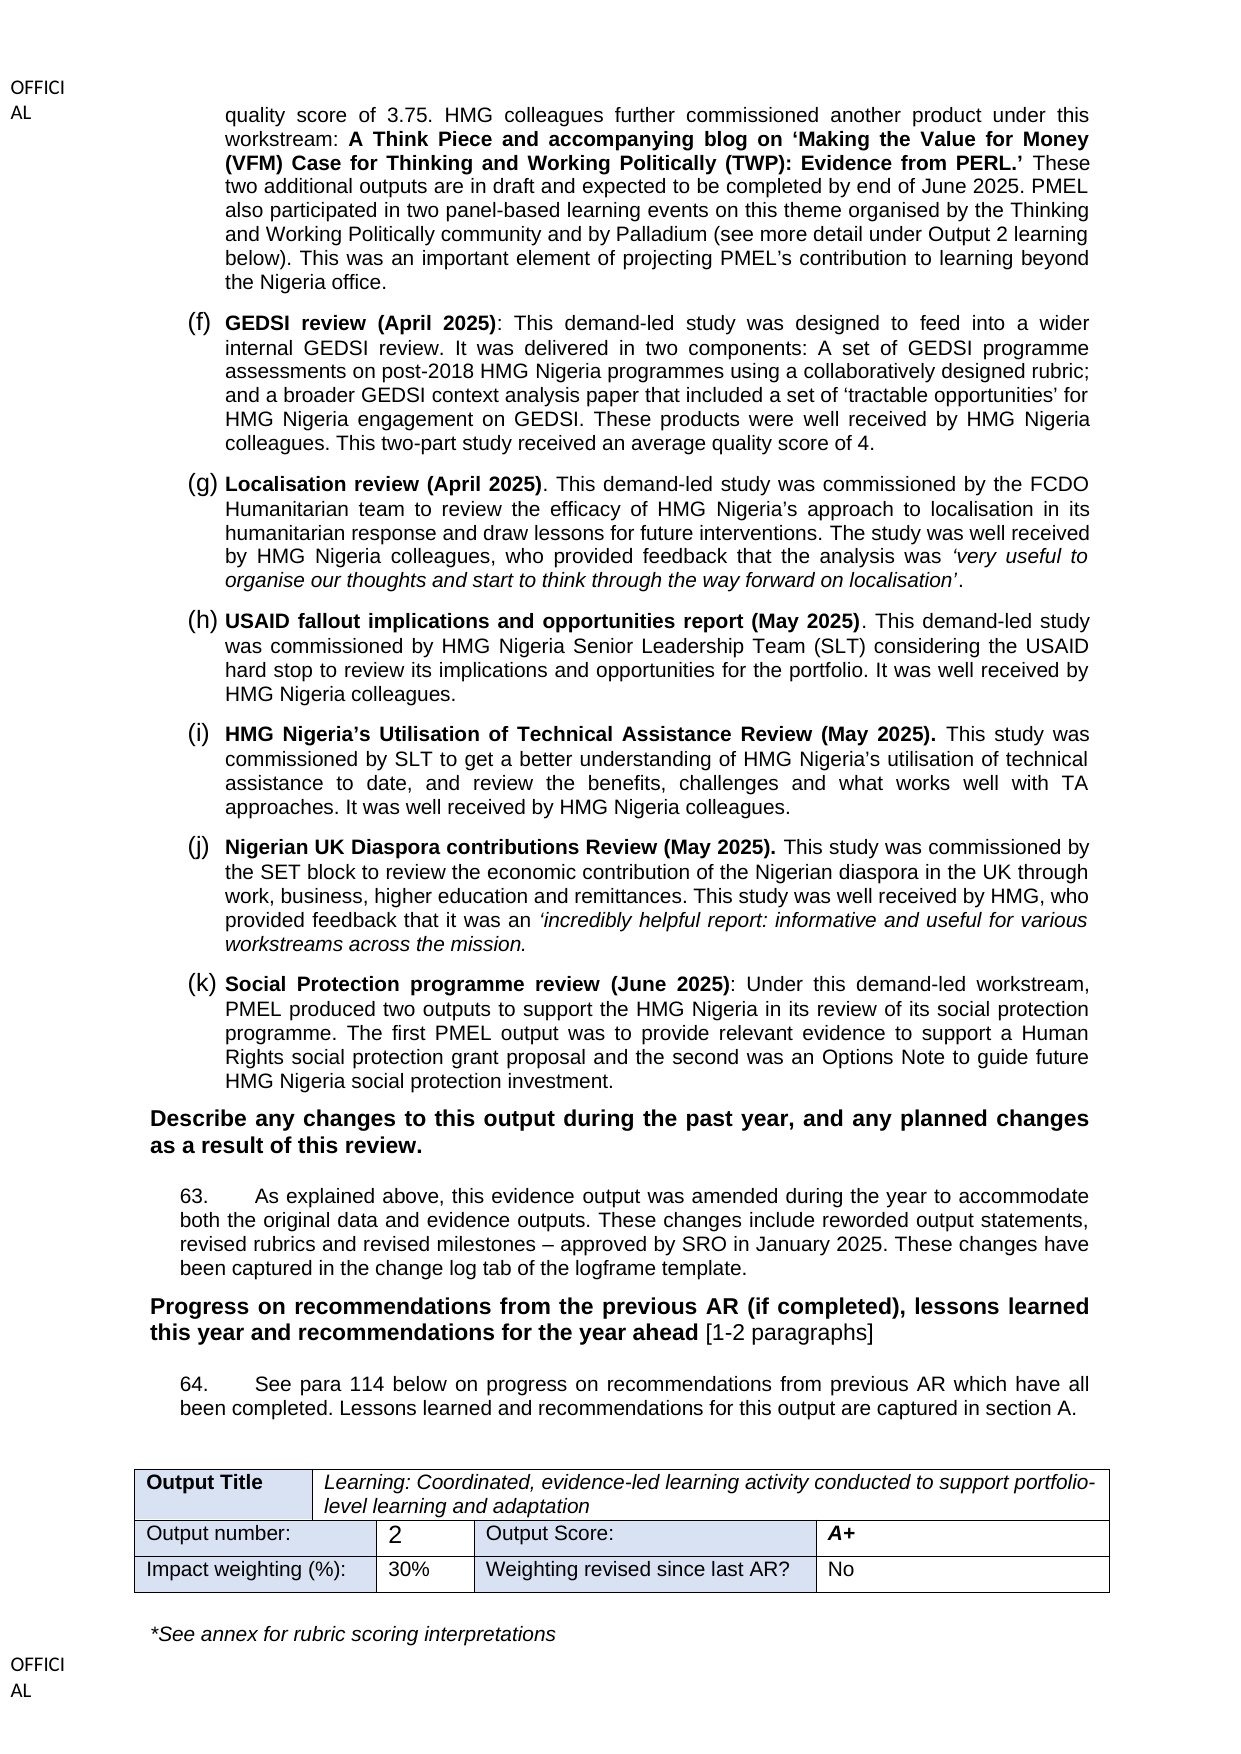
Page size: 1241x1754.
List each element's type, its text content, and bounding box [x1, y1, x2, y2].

table_cell Weighting revised since last AR? [475, 1557, 816, 1592]
table_cell Impact weighting (%): [135, 1557, 376, 1592]
text Describe any changes to this output during the past year, and any planned changes as a result of this review. [150, 1105, 1090, 1158]
list Nigerian UK Diaspora contributions Review (May 2025). This study was commissioned by the SET block to review the economic contribution of the Nigerian diaspora in the UK through work, business, higher education and remittances. This study was well received by HMG, who provided feedback that it was an ‘incredibly helpful report: informative and useful for various workstreams across the mission. [187, 831, 1090, 956]
text Progress on recommendations from the previous AR (if completed), lessons learned this year and recommendations for the year ahead [1-2 paragraphs] [150, 1293, 1090, 1345]
text *See annex for rubric scoring interpretations [150, 1621, 1090, 1645]
list See para 114 below on progress on recommendations from previous AR which have all been completed. Lessons learned and recommendations for this output are captured in section A. [179, 1372, 1090, 1419]
table_cell A+ [817, 1521, 1109, 1556]
list quality score of 3.75. HMG colleagues further commissioned another product under this workstream: A Think Piece and accompanying blog on ‘Making the Value for Money (VFM) Case for Thinking and Working Politically (TWP): Evidence from PERL.’ These two additional outputs are in draft and expected to be completed by end of June 2025. PMEL also participated in two panel-based learning events on this theme organised by the Thinking and Working Politically community and by Palladium (see more detail under Output 2 learning below). This was an important element of projecting PMEL’s contribution to learning beyond the Nigeria office. [187, 102, 1090, 294]
table_cell Output number: [135, 1521, 376, 1556]
table_cell Output Score: [475, 1521, 816, 1556]
list Localisation review (April 2025). This demand-led study was commissioned by the FCDO Humanitarian team to review the efficacy of HMG Nigeria’s approach to localisation in its humanitarian response and draw lessons for future interventions. The study was well received by HMG Nigeria colleagues, who provided feedback that the analysis was ‘very useful to organise our thoughts and start to think through the way forward on localisation’. [187, 468, 1090, 592]
list USAID fallout implications and opportunities report (May 2025). This demand-led study was commissioned by HMG Nigeria Senior Leadership Team (SLT) considering the USAID hard stop to review its implications and opportunities for the portfolio. It was well received by HMG Nigeria colleagues. [187, 605, 1090, 705]
table_cell 30% [377, 1557, 474, 1592]
table_cell 2 [377, 1521, 474, 1556]
table_header Output Title [135, 1470, 312, 1519]
list GEDSI review (April 2025): This demand-led study was designed to feed into a wider internal GEDSI review. It was delivered in two components: A set of GEDSI programme assessments on post-2018 HMG Nigeria programmes using a collaboratively designed rubric; and a broader GEDSI context analysis paper that included a set of ‘tractable opportunities’ for HMG Nigeria engagement on GEDSI. These products were well received by HMG Nigeria colleagues. This two-part study received an average quality score of 4. [187, 307, 1090, 455]
list As explained above, this evidence output was amended during the year to accommodate both the original data and evidence outputs. These changes include reworded output statements, revised rubrics and revised milestones – approved by SRO in January 2025. These changes have been captured in the change log tab of the logframe template. [179, 1184, 1090, 1280]
list HMG Nigeria’s Utilisation of Technical Assistance Review (May 2025). This study was commissioned by SLT to get a better understanding of HMG Nigeria’s utilisation of technical assistance to date, and review the benefits, challenges and what works well with TA approaches. It was well received by HMG Nigeria colleagues. [187, 718, 1090, 818]
table_header Learning: Coordinated, evidence-led learning activity conducted to support portfolio-level learning and adaptation [313, 1470, 1109, 1519]
list Social Protection programme review (June 2025): Under this demand-led workstream, PMEL produced two outputs to support the HMG Nigeria in its review of its social protection programme. The first PMEL output was to provide relevant evidence to support a Human Rights social protection grant proposal and the second was an Options Note to guide future HMG Nigeria social protection investment. [187, 968, 1090, 1093]
table_cell No [817, 1557, 1109, 1592]
